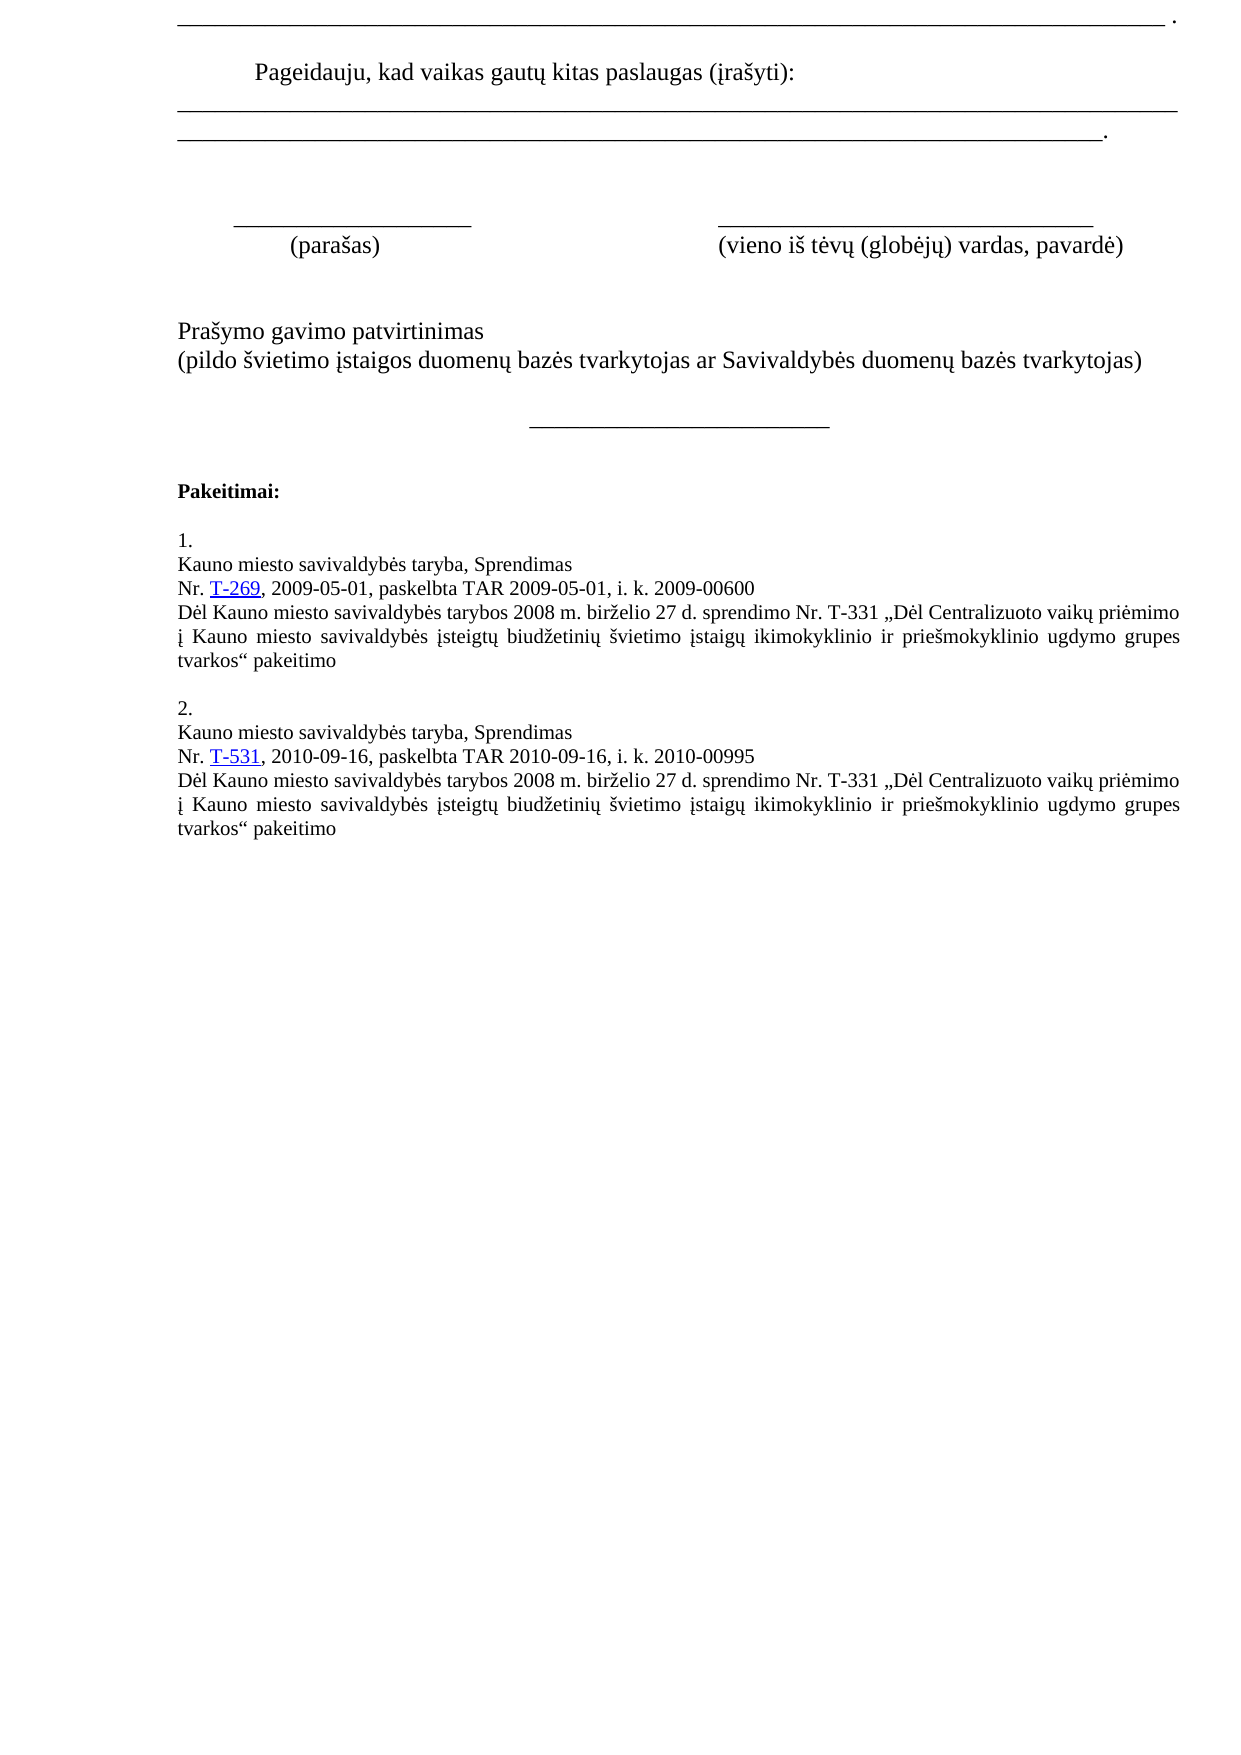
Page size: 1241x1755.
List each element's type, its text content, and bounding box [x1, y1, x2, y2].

text Kauno miesto savivaldybės taryba, Sprendimas [177, 552, 1181, 576]
text Nr. T-269, 2009-05-01, paskelbta TAR 2009-05-01, i. k. 2009-00600 [177, 576, 1181, 600]
text ___________________ ______________________________ [177, 201, 1181, 230]
text __________________________________________________________________________. [177, 115, 1181, 144]
text (pildo švietimo įstaigos duomenų bazės tvarkytojas ar Savivaldybės duomenų bazės tvarkytojas) [177, 345, 1181, 374]
text 2. [177, 696, 1181, 720]
text (parašas) (vieno iš tėvų (globėjų) vardas, pavardė) [177, 230, 1181, 259]
text Kauno miesto savivaldybės taryba, Sprendimas [177, 720, 1181, 744]
text Nr. T-531, 2010-09-16, paskelbta TAR 2010-09-16, i. k. 2010-00995 [177, 744, 1181, 768]
text Dėl Kauno miesto savivaldybės tarybos 2008 m. birželio 27 d. sprendimo Nr. T-331 „Dėl Centralizuoto vaikų priėmimo į Kauno miesto savivaldybės įsteigtų biudžetinių švietimo įstaigų ikimokyklinio ir priešmokyklinio ugdymo grupes tvarkos“ pakeitimo [177, 600, 1181, 672]
text Dėl Kauno miesto savivaldybės tarybos 2008 m. birželio 27 d. sprendimo Nr. T-331 „Dėl Centralizuoto vaikų priėmimo į Kauno miesto savivaldybės įsteigtų biudžetinių švietimo įstaigų ikimokyklinio ir priešmokyklinio ugdymo grupes tvarkos“ pakeitimo [177, 768, 1181, 840]
text ________________________________________________________________________________ [177, 86, 1181, 115]
text Pageidauju, kad vaikas gautų kitas paslaugas (įrašyti): [177, 57, 1181, 86]
text ________________________ [177, 402, 1181, 431]
text _______________________________________________________________________________ . [177, 0, 1181, 29]
text 1. [177, 527, 1181, 552]
text Prašymo gavimo patvirtinimas [177, 316, 1181, 345]
text Pakeitimai: [177, 479, 1181, 503]
